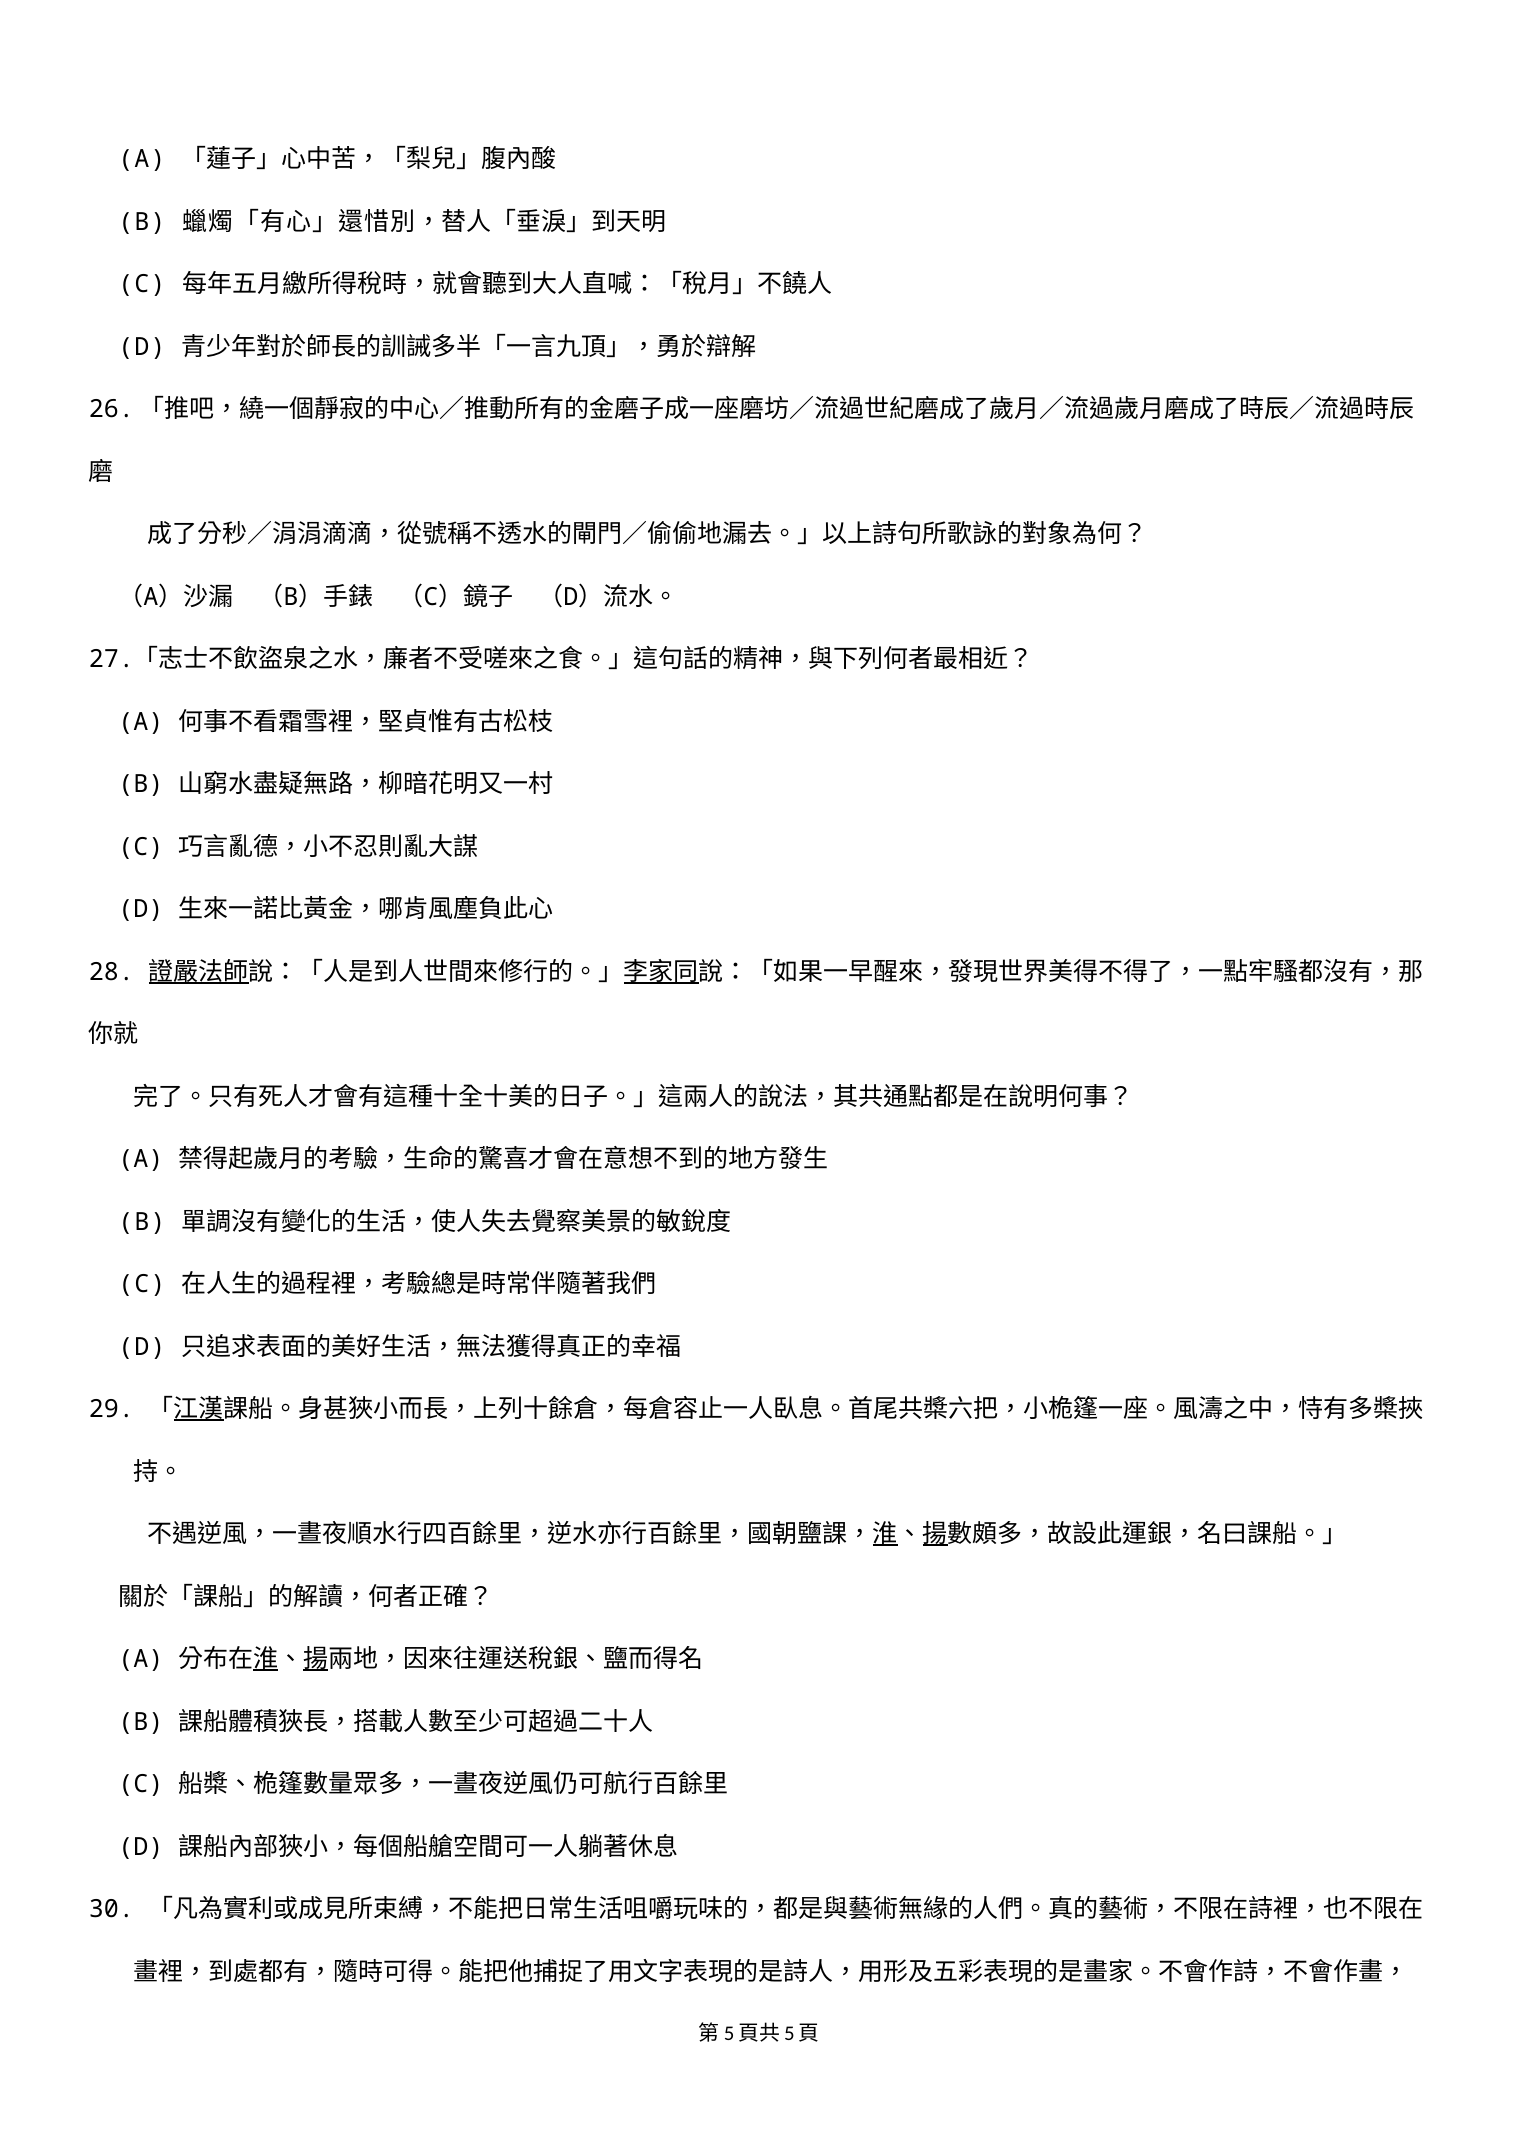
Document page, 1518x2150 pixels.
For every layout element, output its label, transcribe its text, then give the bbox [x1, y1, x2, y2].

text (A) 「蓮子」心中苦，「梨兒」腹內酸 [89, 115, 1429, 177]
text (D) 生來一諾比黃金，哪肯風塵負此心 [89, 865, 1429, 927]
text 成了分秒／涓涓滴滴，從號稱不透水的閘門／偷偷地漏去。」以上詩句所歌詠的對象為何？ [148, 490, 1429, 552]
text (D) 課船內部狹小，每個船艙空間可一人躺著休息 [118, 1802, 1429, 1865]
text 26. 「推吧，繞一個靜寂的中心／推動所有的金磨子成一座磨坊／流過世紀磨成了歲月／流過歲月磨成了時辰／流過時辰磨 [89, 365, 1429, 490]
text (A) 禁得起歲月的考驗，生命的驚喜才會在意想不到的地方發生 [89, 1115, 1429, 1177]
text 28. 證嚴法師說：「人是到人世間來修行的。」李家同說：「如果一早醒來，發現世界美得不得了，一點牢騷都沒有，那你就 [89, 927, 1429, 1052]
text （A）沙漏 （B）手錶 （C）鏡子 （D）流水。 [89, 552, 1429, 615]
text (C) 巧言亂德，小不忍則亂大謀 [89, 802, 1429, 865]
text (B) 單調沒有變化的生活，使人失去覺察美景的敏銳度 [89, 1177, 1429, 1240]
text 完了。只有死人才會有這種十全十美的日子。」這兩人的說法，其共通點都是在說明何事？ [133, 1052, 1429, 1115]
text (A) 何事不看霜雪裡，堅貞惟有古松枝 [89, 677, 1429, 740]
text (D) 只追求表面的美好生活，無法獲得真正的幸福 [89, 1302, 1429, 1365]
text (D) 青少年對於師長的訓誡多半「一言九頂」，勇於辯解 [89, 302, 1429, 365]
text (C) 在人生的過程裡，考驗總是時常伴隨著我們 [89, 1240, 1429, 1302]
text (A) 分布在淮、揚兩地，因來往運送稅銀、鹽而得名 [118, 1615, 1429, 1677]
text 30. 「凡為實利或成見所束縛，不能把日常生活咀嚼玩味的，都是與藝術無緣的人們。真的藝術，不限在詩裡，也不限在畫裡，到處都有，隨時可得。能把他捕捉了用文字表現的是詩人，用形及五彩表現的是畫家。不會作詩，不會作畫， [89, 1865, 1429, 1990]
text (B) 蠟燭「有心」還惜別，替人「垂淚」到天明 [89, 177, 1429, 240]
text 29. 「江漢課船。身甚狹小而長，上列十餘倉，每倉容止一人臥息。首尾共槳六把，小桅篷一座。風濤之中，恃有多槳挾持。 [89, 1365, 1429, 1490]
text (B) 課船體積狹長，搭載人數至少可超過二十人 [118, 1677, 1429, 1740]
text (B) 山窮水盡疑無路，柳暗花明又一村 [89, 740, 1429, 802]
text (C) 船槳、桅篷數量眾多，一晝夜逆風仍可航行百餘里 [118, 1740, 1429, 1802]
text 關於「課船」的解讀，何者正確？ [118, 1552, 1429, 1615]
text 27.「志士不飲盜泉之水，廉者不受嗟來之食。」這句話的精神，與下列何者最相近？ [89, 615, 1429, 677]
text 不遇逆風，一晝夜順水行四百餘里，逆水亦行百餘里，國朝鹽課，淮、揚數頗多，故設此運銀，名曰課船。」 [133, 1490, 1429, 1552]
text (C) 每年五月繳所得稅時，就會聽到大人直喊：「稅月」不饒人 [89, 240, 1429, 302]
